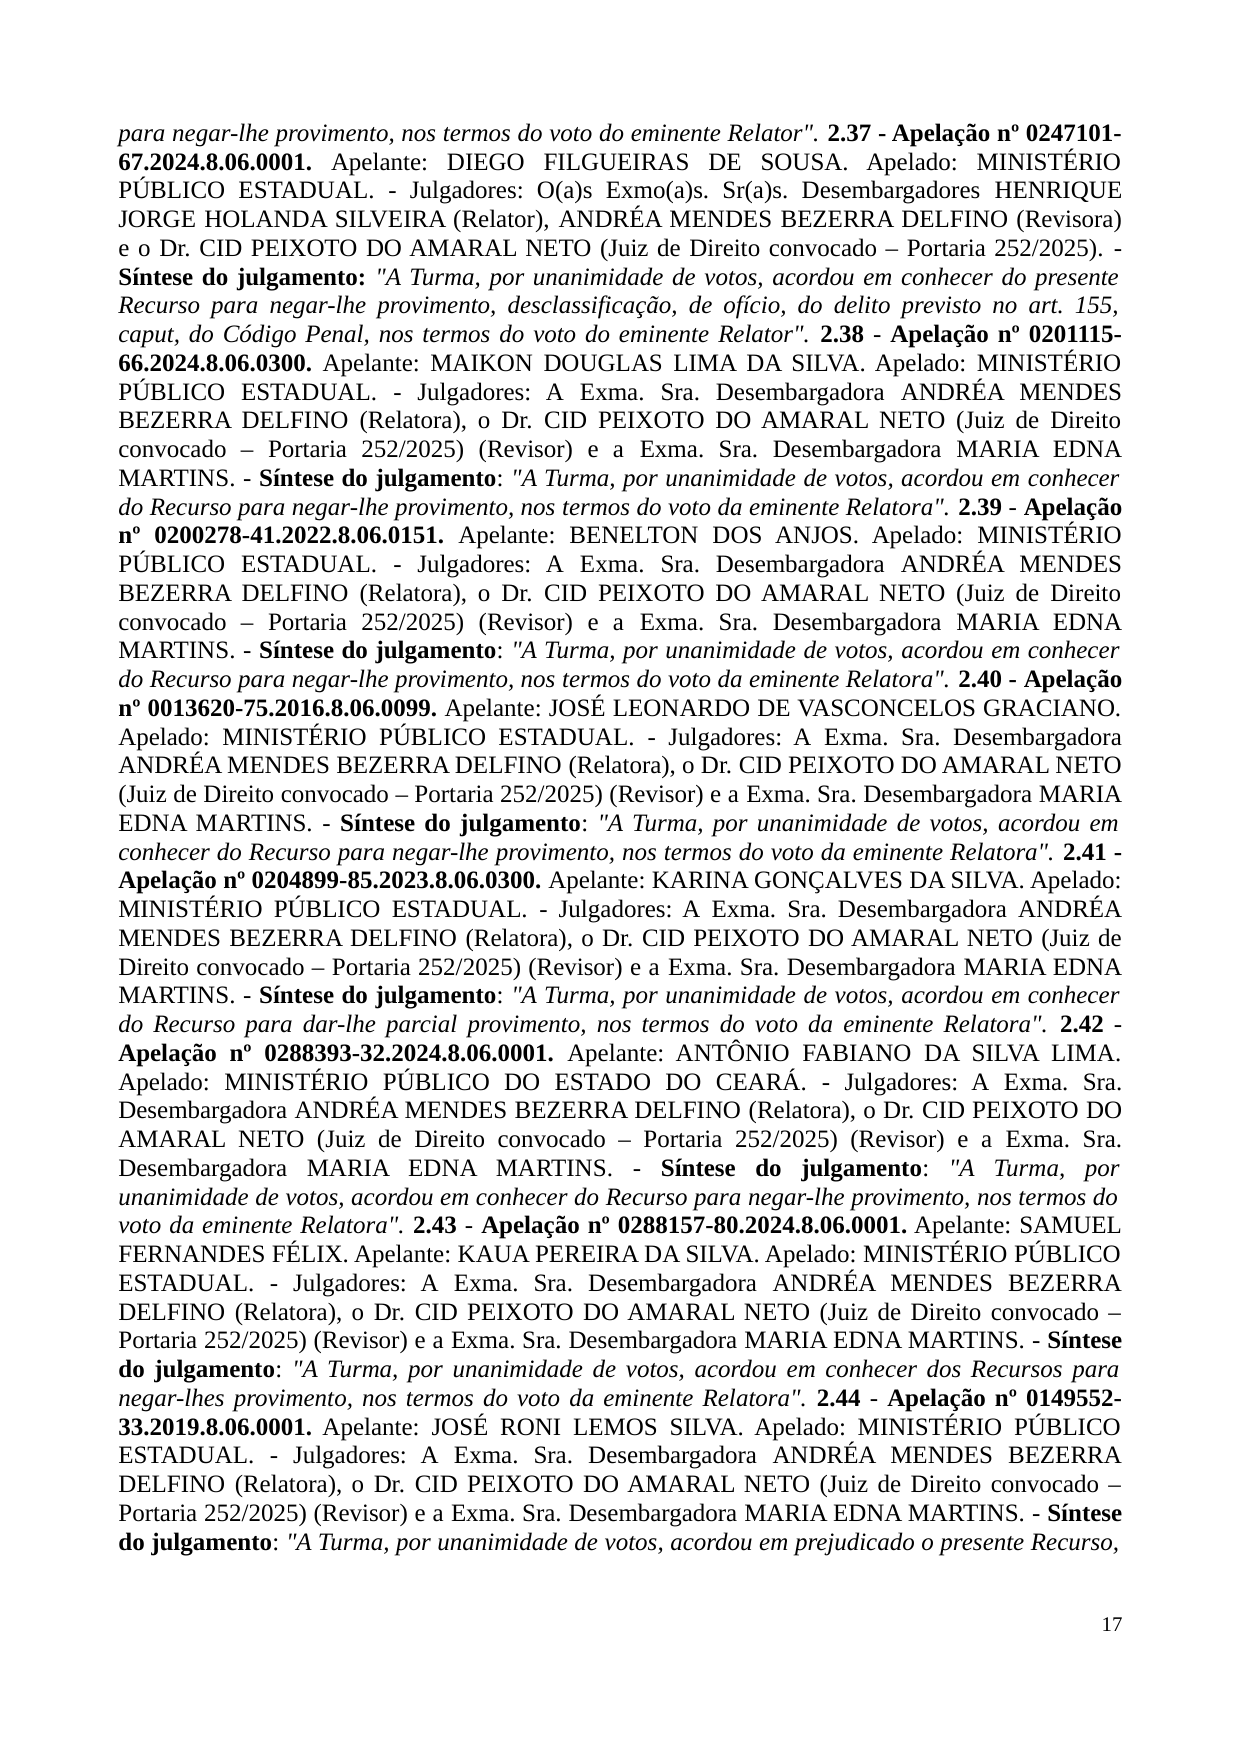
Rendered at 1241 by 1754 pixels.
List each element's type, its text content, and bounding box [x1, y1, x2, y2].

text para negar-lhe provimento, nos termos do voto do eminente Relator". 2.37 - Apelação nº 0247101-67.2024.8.06.0001. Apelante: DIEGO FILGUEIRAS DE SOUSA. Apelado: MINISTÉRIO PÚBLICO ESTADUAL. - Julgadores: O(a)s Exmo(a)s. Sr(a)s. Desembargadores HENRIQUE JORGE HOLANDA SILVEIRA (Relator), ANDRÉA MENDES BEZERRA DELFINO (Revisora) e o Dr. CID PEIXOTO DO AMARAL NETO (Juiz de Direito convocado – Portaria 252/2025). - Síntese do julgamento: "A Turma, por unanimidade de votos, acordou em conhecer do presente Recurso para negar-lhe provimento, desclassificação, de ofício, do delito previsto no art. 155, caput, do Código Penal, nos termos do voto do eminente Relator". 2.38 - Apelação nº 0201115-66.2024.8.06.0300. Apelante: MAIKON DOUGLAS LIMA DA SILVA. Apelado: MINISTÉRIO PÚBLICO ESTADUAL. - Julgadores: A Exma. Sra. Desembargadora ANDRÉA MENDES BEZERRA DELFINO (Relatora), o Dr. CID PEIXOTO DO AMARAL NETO (Juiz de Direito convocado – Portaria 252/2025) (Revisor) e a Exma. Sra. Desembargadora MARIA EDNA MARTINS. - Síntese do julgamento: "A Turma, por unanimidade de votos, acordou em conhecer do Recurso para negar-lhe provimento, nos termos do voto da eminente Relatora". 2.39 - Apelação nº 0200278-41.2022.8.06.0151. Apelante: BENELTON DOS ANJOS. Apelado: MINISTÉRIO PÚBLICO ESTADUAL. - Julgadores: A Exma. Sra. Desembargadora ANDRÉA MENDES BEZERRA DELFINO (Relatora), o Dr. CID PEIXOTO DO AMARAL NETO (Juiz de Direito convocado – Portaria 252/2025) (Revisor) e a Exma. Sra. Desembargadora MARIA EDNA MARTINS. - Síntese do julgamento: "A Turma, por unanimidade de votos, acordou em conhecer do Recurso para negar-lhe provimento, nos termos do voto da eminente Relatora". 2.40 - Apelação nº 0013620-75.2016.8.06.0099. Apelante: JOSÉ LEONARDO DE VASCONCELOS GRACIANO. Apelado: MINISTÉRIO PÚBLICO ESTADUAL. - Julgadores: A Exma. Sra. Desembargadora ANDRÉA MENDES BEZERRA DELFINO (Relatora), o Dr. CID PEIXOTO DO AMARAL NETO (Juiz de Direito convocado – Portaria 252/2025) (Revisor) e a Exma. Sra. Desembargadora MARIA EDNA MARTINS. - Síntese do julgamento: "A Turma, por unanimidade de votos, acordou em conhecer do Recurso para negar-lhe provimento, nos termos do voto da eminente Relatora". 2.41 - Apelação nº 0204899-85.2023.8.06.0300. Apelante: KARINA GONÇALVES DA SILVA. Apelado: MINISTÉRIO PÚBLICO ESTADUAL. - Julgadores: A Exma. Sra. Desembargadora ANDRÉA MENDES BEZERRA DELFINO (Relatora), o Dr. CID PEIXOTO DO AMARAL NETO (Juiz de Direito convocado – Portaria 252/2025) (Revisor) e a Exma. Sra. Desembargadora MARIA EDNA MARTINS. - Síntese do julgamento: "A Turma, por unanimidade de votos, acordou em conhecer do Recurso para dar-lhe parcial provimento, nos termos do voto da eminente Relatora". 2.42 - Apelação nº 0288393-32.2024.8.06.0001. Apelante: ANTÔNIO FABIANO DA SILVA LIMA. Apelado: MINISTÉRIO PÚBLICO DO ESTADO DO CEARÁ. - Julgadores: A Exma. Sra. Desembargadora ANDRÉA MENDES BEZERRA DELFINO (Relatora), o Dr. CID PEIXOTO DO AMARAL NETO (Juiz de Direito convocado – Portaria 252/2025) (Revisor) e a Exma. Sra. Desembargadora MARIA EDNA MARTINS. - Síntese do julgamento: "A Turma, por unanimidade de votos, acordou em conhecer do Recurso para negar-lhe provimento, nos termos do voto da eminente Relatora". 2.43 - Apelação nº 0288157-80.2024.8.06.0001. Apelante: SAMUEL FERNANDES FÉLIX. Apelante: KAUA PEREIRA DA SILVA. Apelado: MINISTÉRIO PÚBLICO ESTADUAL. - Julgadores: A Exma. Sra. Desembargadora ANDRÉA MENDES BEZERRA DELFINO (Relatora), o Dr. CID PEIXOTO DO AMARAL NETO (Juiz de Direito convocado – Portaria 252/2025) (Revisor) e a Exma. Sra. Desembargadora MARIA EDNA MARTINS. - Síntese do julgamento: "A Turma, por unanimidade de votos, acordou em conhecer dos Recursos para negar-lhes provimento, nos termos do voto da eminente Relatora". 2.44 - Apelação nº 0149552-33.2019.8.06.0001. Apelante: JOSÉ RONI LEMOS SILVA. Apelado: MINISTÉRIO PÚBLICO ESTADUAL. - Julgadores: A Exma. Sra. Desembargadora ANDRÉA MENDES BEZERRA DELFINO (Relatora), o Dr. CID PEIXOTO DO AMARAL NETO (Juiz de Direito convocado – Portaria 252/2025) (Revisor) e a Exma. Sra. Desembargadora MARIA EDNA MARTINS. - Síntese do julgamento: "A Turma, por unanimidade de votos, acordou em prejudicado o presente Recurso, [118, 118, 1122, 1556]
